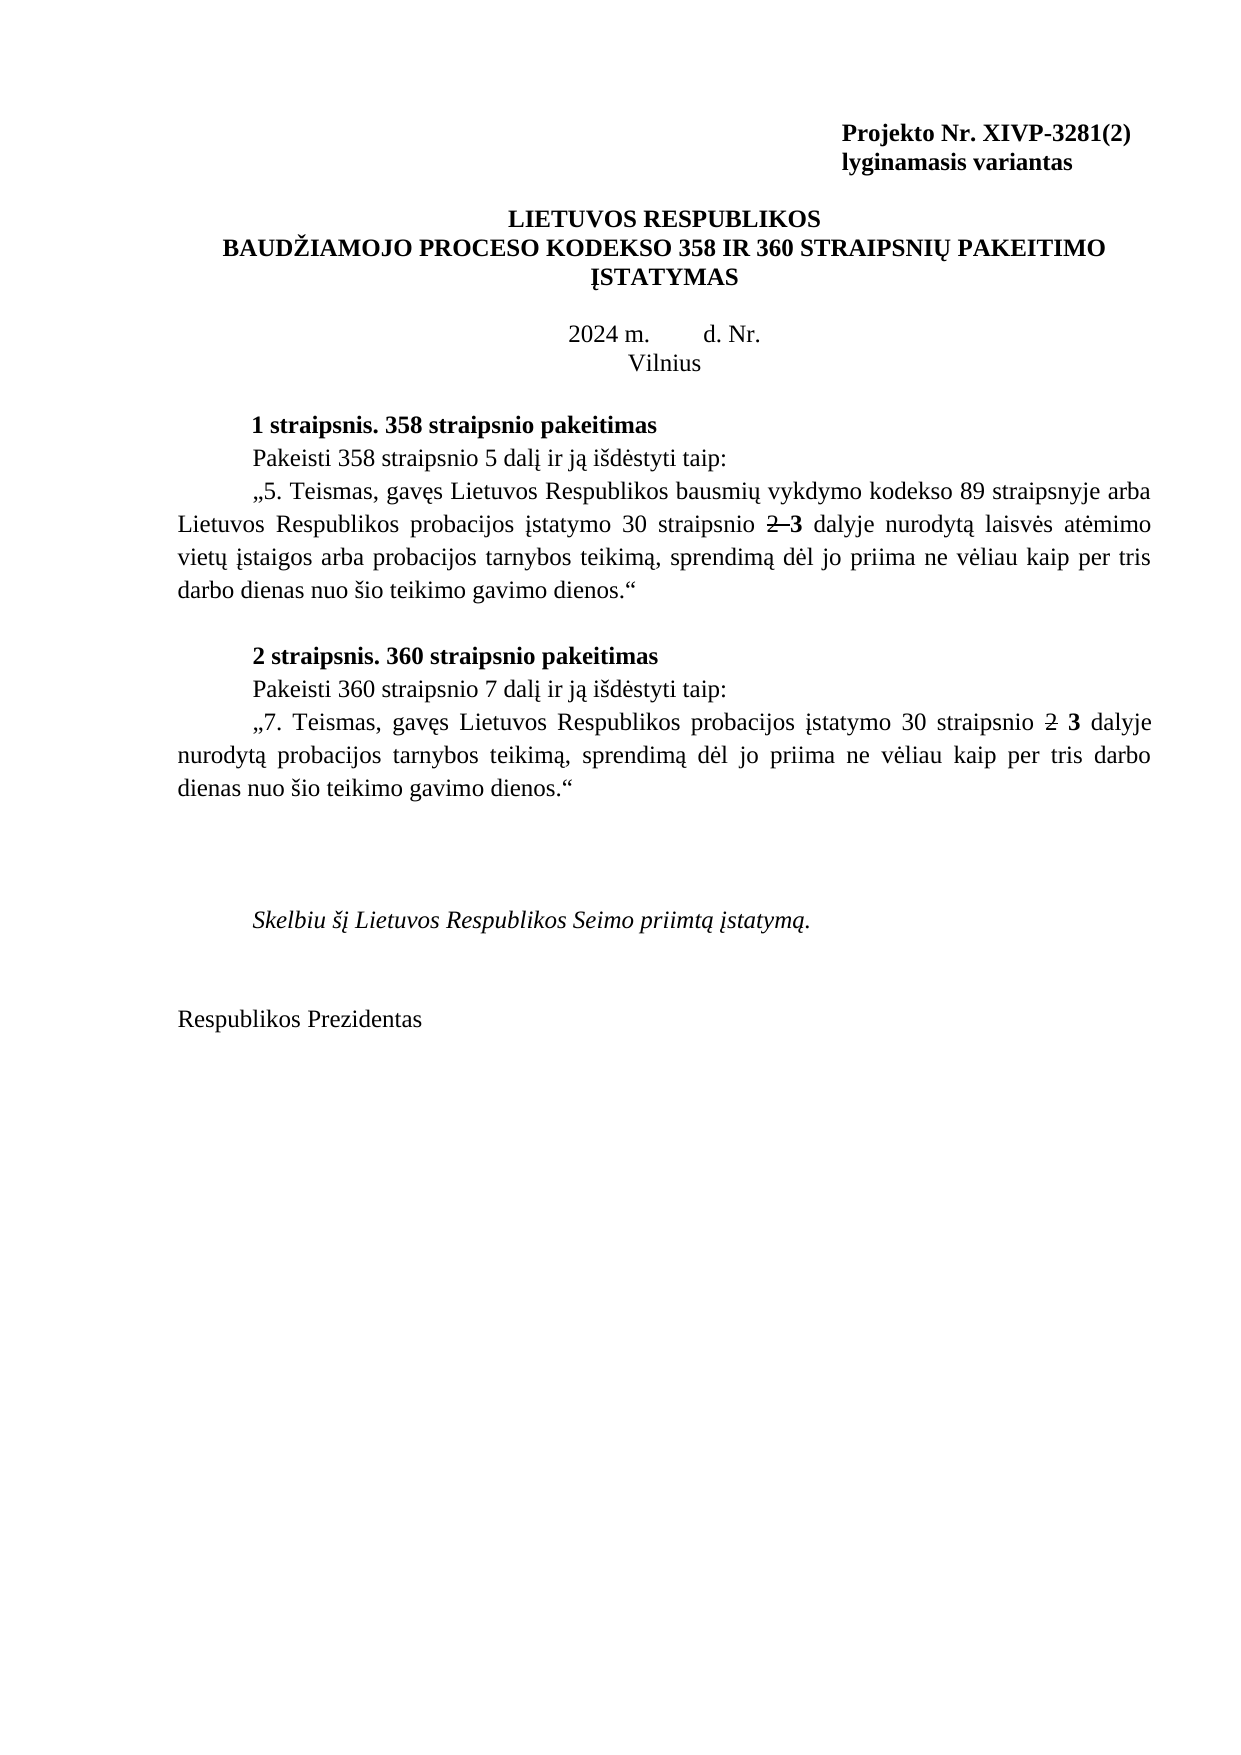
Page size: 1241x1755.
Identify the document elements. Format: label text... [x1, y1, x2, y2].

text Respublikos Prezidentas [177, 1004, 1152, 1033]
text lyginamasis variantas [177, 147, 1152, 176]
text 2 straipsnis. 360 straipsnio pakeitimas [177, 641, 1152, 670]
text Skelbiu šį Lietuvos Respublikos Seimo priimtą įstatymą. [177, 905, 1152, 934]
text Pakeisti 358 straipsnio 5 dalį ir ją išdėstyti taip: [177, 443, 1152, 472]
text Pakeisti 360 straipsnio 7 dalį ir ją išdėstyti taip: [177, 674, 1152, 703]
text BAUDŽIAMOJO PROCESO KODEKSO 358 IR 360 STRAIPSNIŲ PAKEITIMO [177, 233, 1152, 262]
text Vilnius [177, 348, 1152, 377]
text ĮSTATYMAS [177, 262, 1152, 291]
text „5. Teismas, gavęs Lietuvos Respublikos bausmių vykdymo kodekso 89 straipsnyje arba Lietuvos Respublikos probacijos įstatymo 30 straipsnio 2 3 dalyje nurodytą laisvės atėmimo vietų įstaigos arba probacijos tarnybos teikimą, sprendimą dėl jo priima ne vėliau kaip per tris darbo dienas nuo šio teikimo gavimo dienos.“ [177, 476, 1152, 604]
text LIETUVOS RESPUBLIKOS [177, 204, 1152, 233]
text 1 straipsnis. 358 straipsnio pakeitimas [177, 410, 1152, 439]
text Projekto Nr. XIVP-3281(2) [177, 118, 1152, 147]
text 2024 m. d. Nr. [177, 319, 1152, 348]
text „7. Teismas, gavęs Lietuvos Respublikos probacijos įstatymo 30 straipsnio 2 3 dalyje nurodytą probacijos tarnybos teikimą, sprendimą dėl jo priima ne vėliau kaip per tris darbo dienas nuo šio teikimo gavimo dienos.“ [177, 707, 1152, 802]
